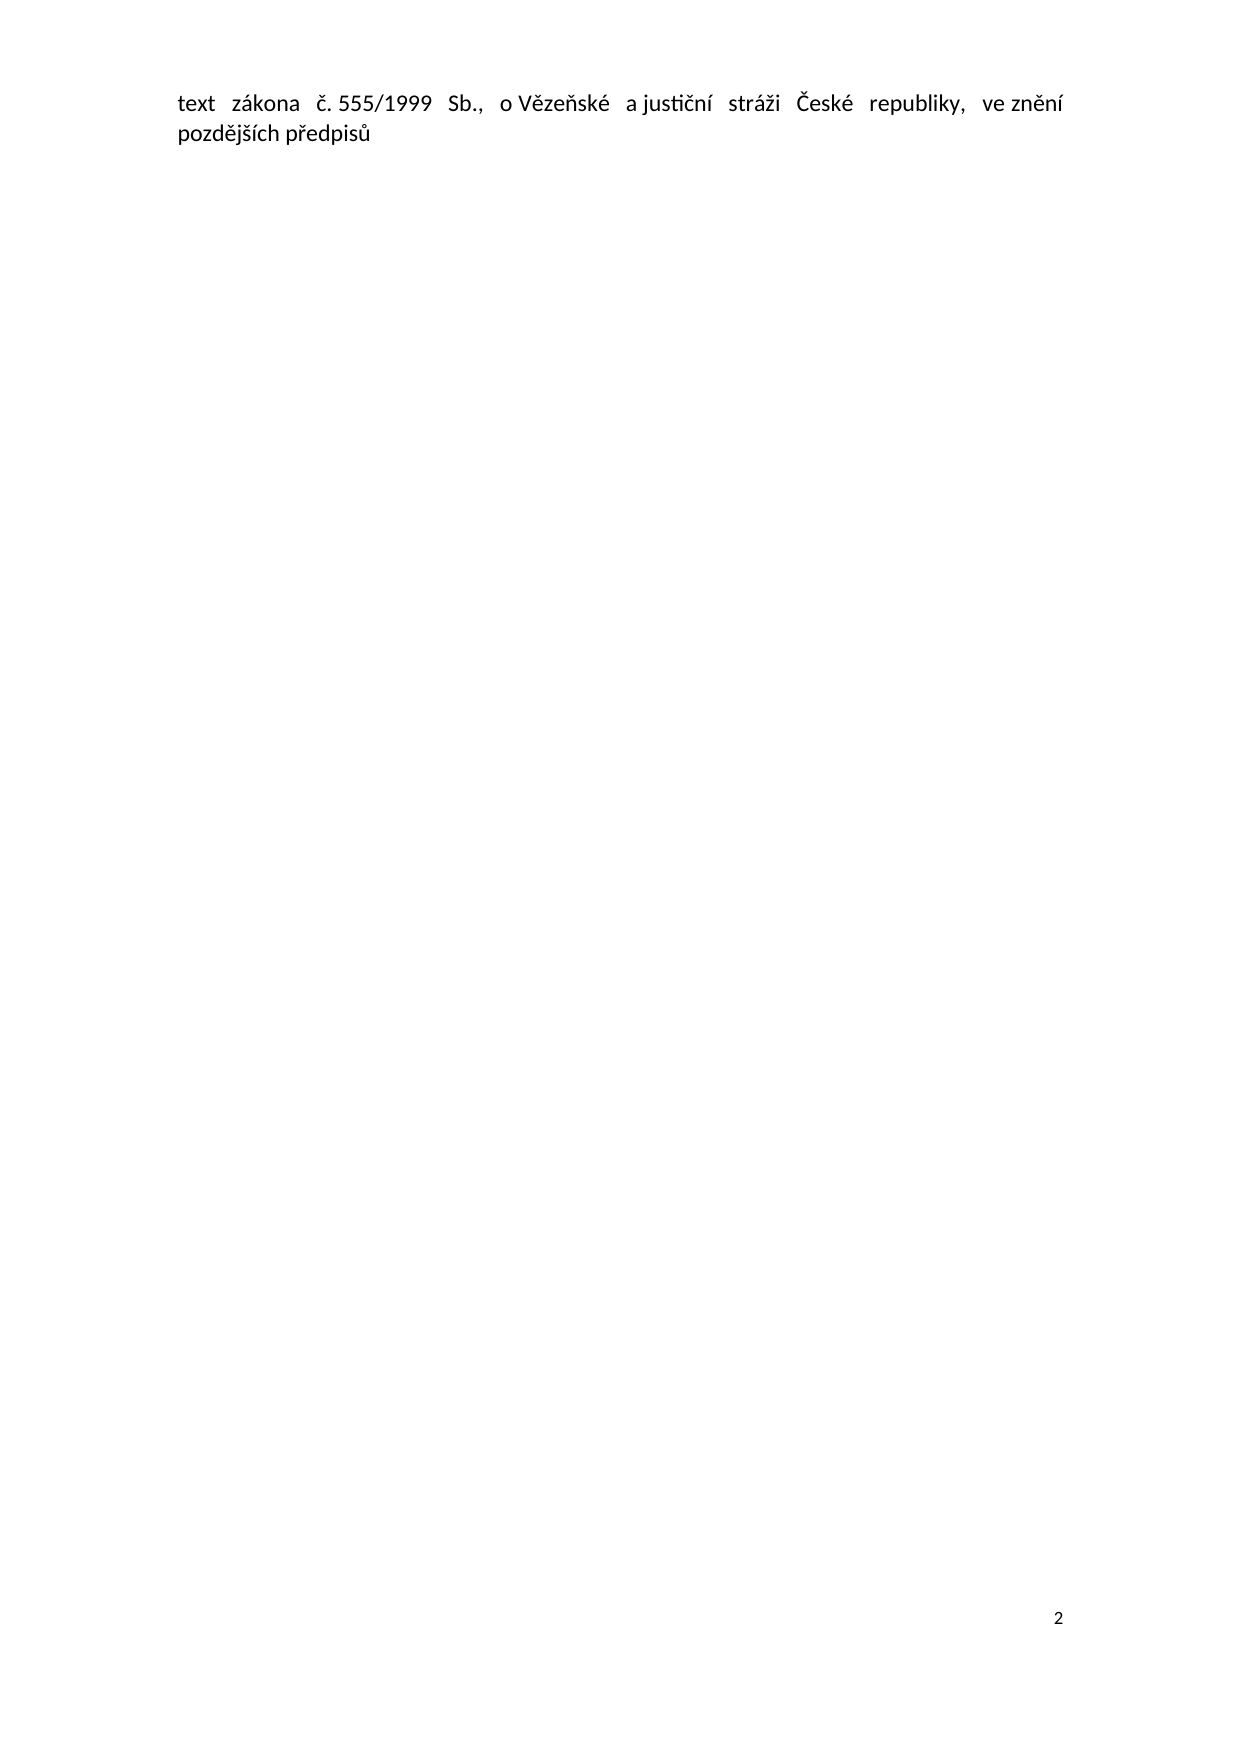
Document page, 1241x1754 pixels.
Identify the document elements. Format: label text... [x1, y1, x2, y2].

text text zákona č. 555/1999 Sb., o Vězeňské a justiční stráži České republiky, ve znění pozdějších předpisů [177, 88, 1063, 147]
